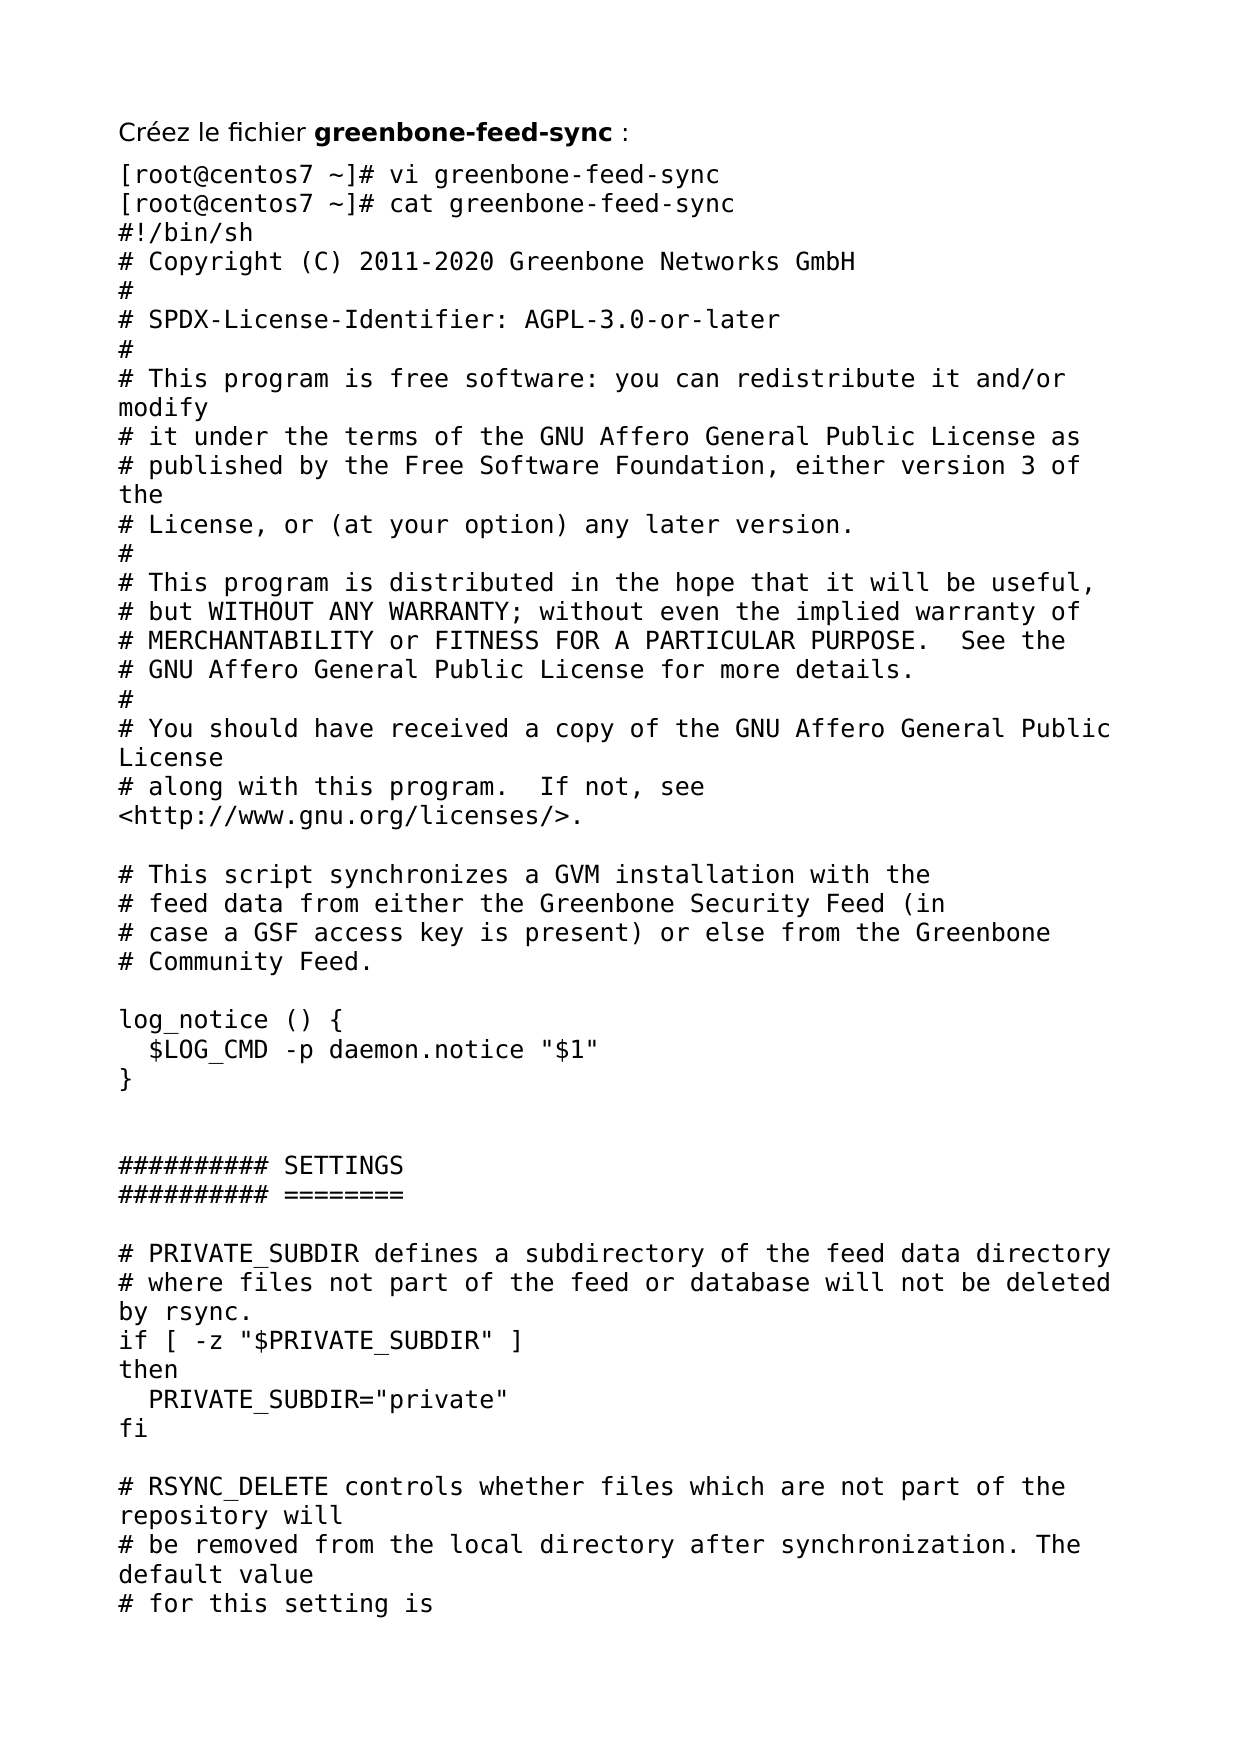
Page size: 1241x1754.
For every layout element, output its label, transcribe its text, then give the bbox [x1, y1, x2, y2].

text Créez le fichier greenbone-feed-sync : [118, 118, 1122, 147]
text [root@centos7 ~]# vi greenbone-feed-sync [root@centos7 ~]# cat greenbone-feed-sync #!/bin/sh # Copyright (C) 2011-2020 Greenbone Networks GmbH # # SPDX-License-Identifier: AGPL-3.0-or-later # # This program is free software: you can redistribute it and/or modify # it under the terms of the GNU Affero General Public License as # published by the Free Software Foundation, either version 3 of the # License, or (at your option) any later version. # # This program is distributed in the hope that it will be useful, # but WITHOUT ANY WARRANTY; without even the implied warranty of # MERCHANTABILITY or FITNESS FOR A PARTICULAR PURPOSE. See the # GNU Affero General Public License for more details. # # You should have received a copy of the GNU Affero General Public License # along with this program. If not, see <http://www.gnu.org/licenses/>. # This script synchronizes a GVM installation with the # feed data from either the Greenbone Security Feed (in # case a GSF access key is present) or else from the Greenbone # Community Feed. log_notice () { $LOG_CMD -p daemon.notice "$1" } ########## SETTINGS ########## ======== # PRIVATE_SUBDIR defines a subdirectory of the feed data directory # where files not part of the feed or database will not be deleted by rsync. if [ -z "$PRIVATE_SUBDIR" ] then PRIVATE_SUBDIR="private" fi # RSYNC_DELETE controls whether files which are not part of the repository will # be removed from the local directory after synchronization. The default value # for this setting is [118, 160, 1122, 1618]
